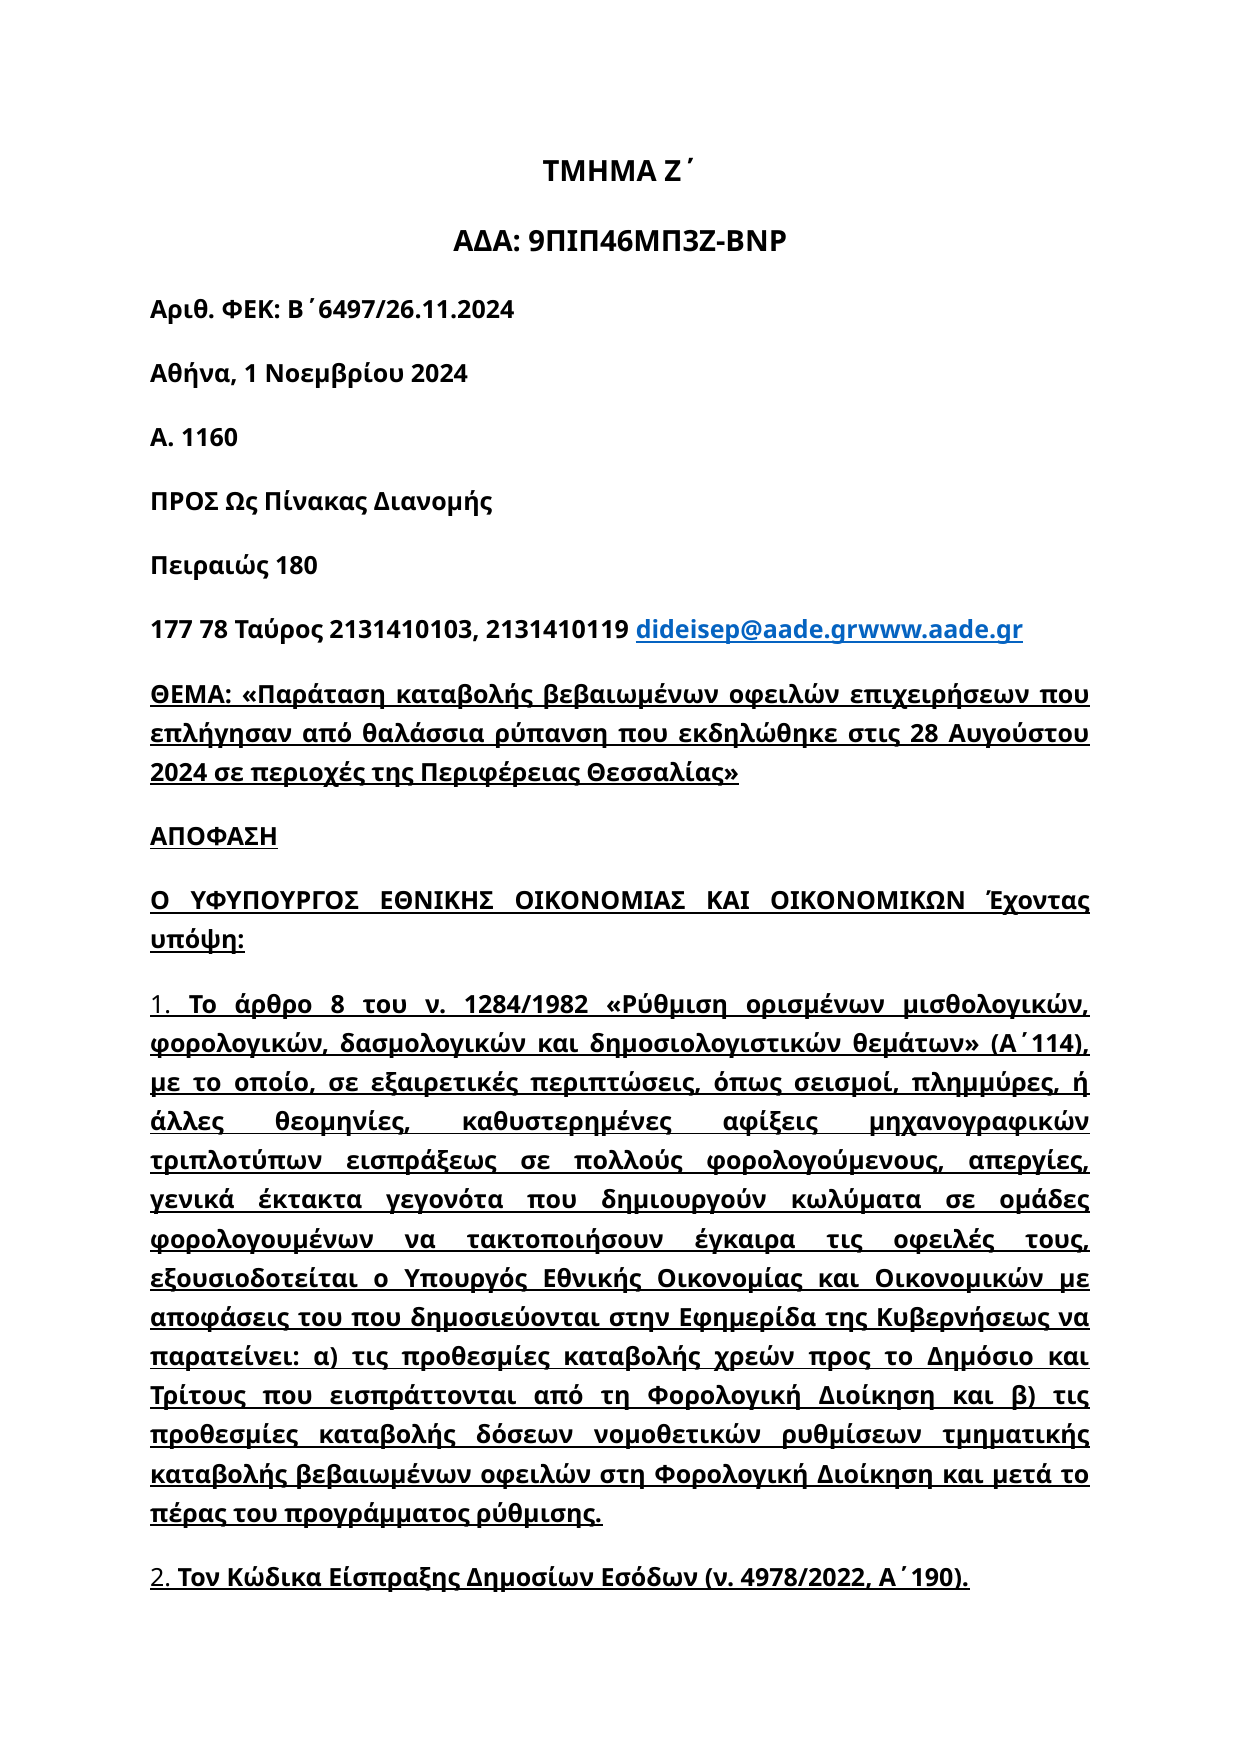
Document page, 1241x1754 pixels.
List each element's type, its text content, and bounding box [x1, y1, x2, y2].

text ΘΕΜΑ: «Παράταση καταβολής βεβαιωμένων οφειλών επιχειρήσεων που [150, 676, 1090, 705]
text ΠΡΟΣ Ως Πίνακας Διανομής [150, 484, 1090, 518]
text Αθήνα, 1 Νοεμβρίου 2024 [150, 355, 1090, 389]
text ΑΠΟΦΑΣΗ [150, 819, 1090, 853]
text τριπλοτύπων εισπράξεως σε πολλούς φορολογούμενους, απεργίες, [150, 1134, 1090, 1172]
text Πειραιώς 180 [150, 548, 1090, 582]
text 2024 σε περιοχές της Περιφέρειας Θεσσαλίας» [150, 746, 1090, 789]
text εξουσιοδοτείται ο Υπουργός Εθνικής Οικονομίας και Οικονομικών με [150, 1252, 1090, 1289]
text επλήγησαν από θαλάσσια ρύπανση που εκδηλώθηκε στις 28 Αυγούστου [150, 707, 1090, 744]
text φορολογικών, δασμολογικών και δημοσιολογιστικών θεμάτων» (Α΄114), [150, 1017, 1090, 1054]
text πέρας του προγράμματος ρύθμισης. [150, 1487, 1090, 1529]
text άλλες θεομηνίες, καθυστερημένες αφίξεις μηχανογραφικών [150, 1095, 1090, 1133]
text φορολογουμένων να τακτοποιήσουν έγκαιρα τις οφειλές τους, [150, 1213, 1090, 1250]
text υπόψη: [150, 914, 1090, 956]
text Τρίτους που εισπράττονται από τη Φορολογική Διοίκηση και β) τις [150, 1369, 1090, 1407]
text 2. Τον Κώδικα Είσπραξης Δημοσίων Εσόδων (ν. 4978/2022, Α΄190). [150, 1559, 1090, 1594]
text με το οποίο, σε εξαιρετικές περιπτώσεις, όπως σεισμοί, πλημμύρες, ή [150, 1056, 1090, 1093]
text Α. 1160 [150, 419, 1090, 454]
text 1. Το άρθρο 8 του ν. 1284/1982 «Ρύθμιση ορισμένων μισθολογικών, [150, 986, 1090, 1015]
text προθεσμίες καταβολής δόσεων νομοθετικών ρυθμίσεων τμηματικής [150, 1409, 1090, 1446]
text Ο ΥΦΥΠΟΥΡΓΟΣ ΕΘΝΙΚΗΣ ΟΙΚΟΝΟΜΙΑΣ ΚΑΙ ΟΙΚΟΝΟΜΙΚΩΝ Έχοντας [150, 883, 1090, 912]
text γενικά έκτακτα γεγονότα που δημιουργούν κωλύματα σε ομάδες [150, 1174, 1090, 1211]
text καταβολής βεβαιωμένων οφειλών στη Φορολογική Διοίκηση και μετά το [150, 1448, 1090, 1485]
text αποφάσεις του που δημοσιεύονται στην Εφημερίδα της Κυβερνήσεως να [150, 1291, 1090, 1328]
subtitle ΤΜΗΜΑ Ζ΄ [150, 150, 1090, 190]
text παρατείνει: α) τις προθεσμίες καταβολής χρεών προς το Δημόσιο και [150, 1330, 1090, 1368]
subtitle ΑΔΑ: 9ΠΙΠ46ΜΠ3Ζ-ΒΝΡ [150, 221, 1090, 260]
text Αριθ. ΦΕΚ: Β΄6497/26.11.2024 [150, 291, 1090, 325]
text 177 78 Ταύρος 2131410103, 2131410119 dideisep@aade.grwww.aade.gr [150, 612, 1090, 646]
